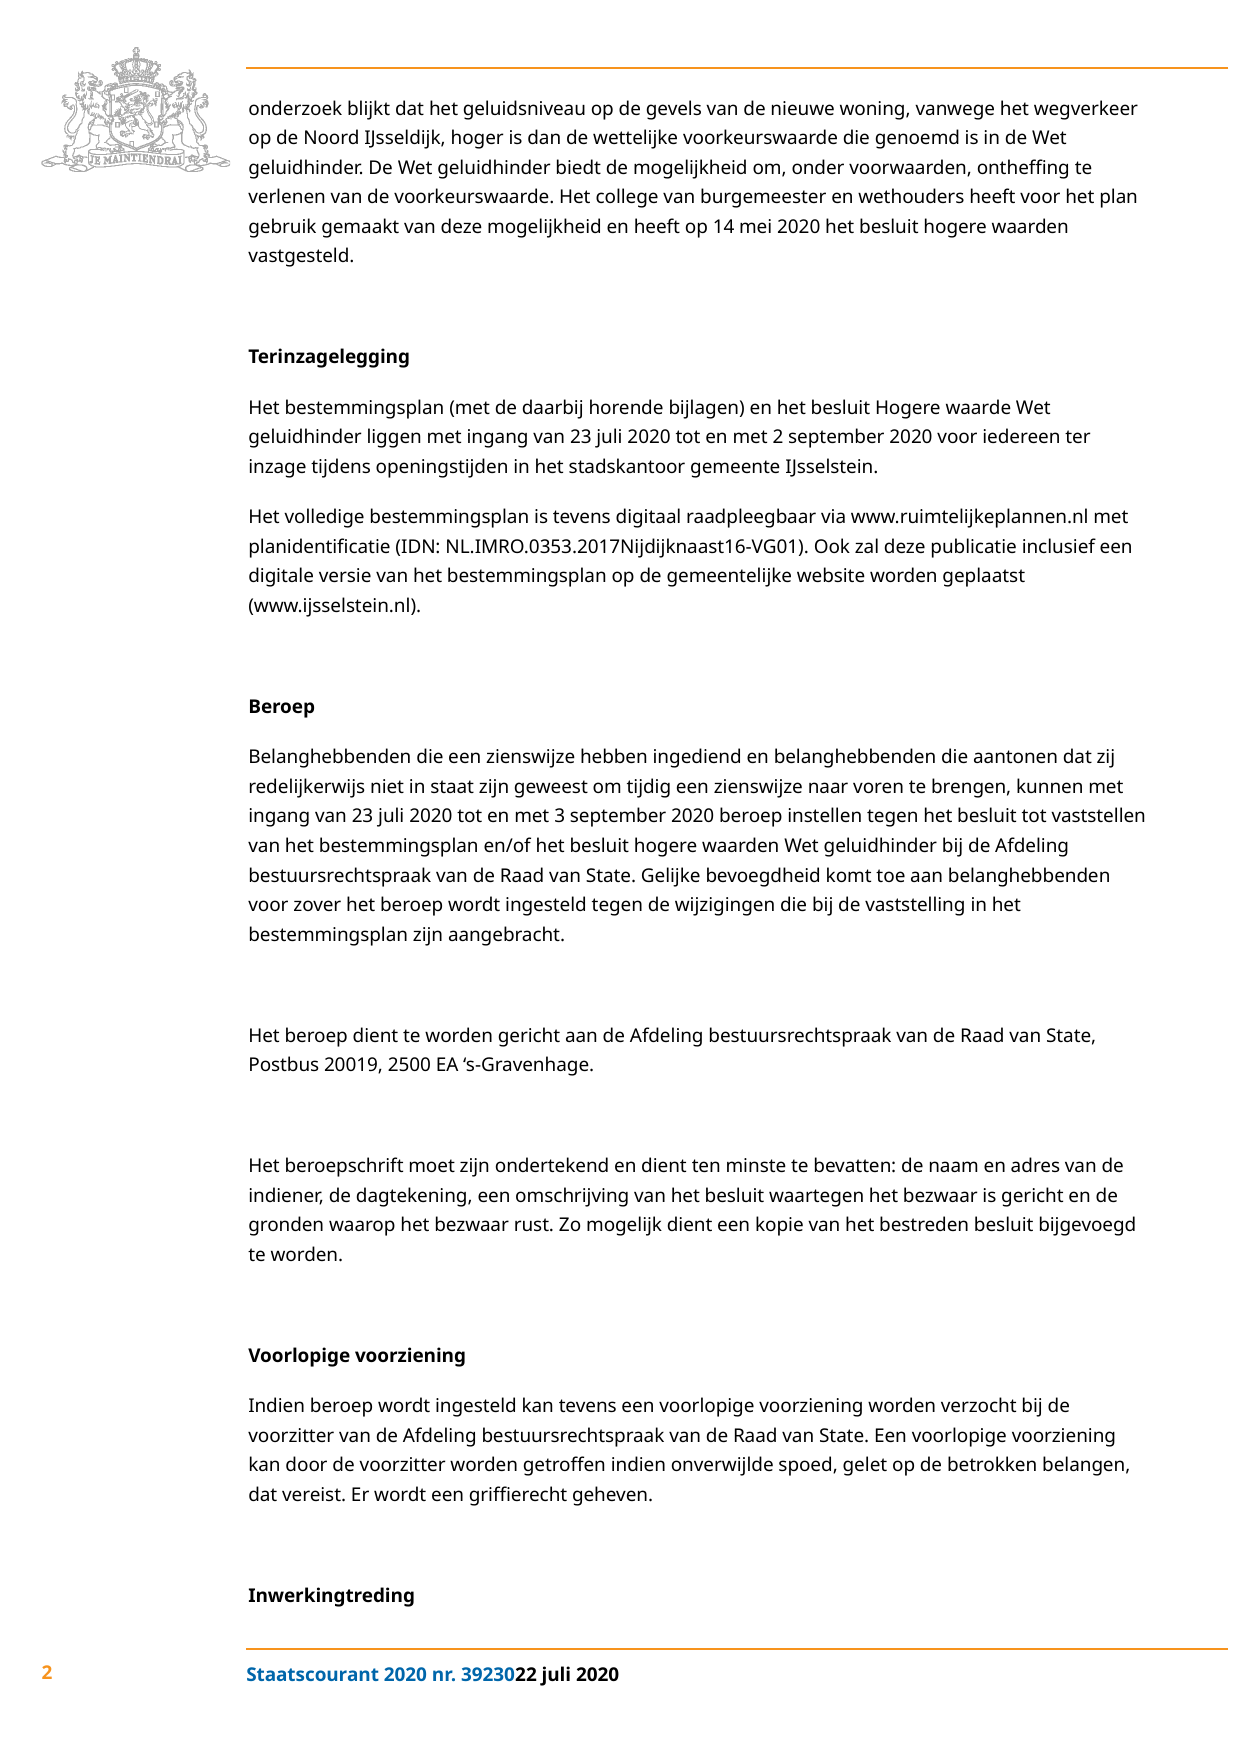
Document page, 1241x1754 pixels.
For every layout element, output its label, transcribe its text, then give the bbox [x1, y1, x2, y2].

text onderzoek blijkt dat het geluidsniveau op de gevels van de nieuwe woning, vanwege het wegverkeer op de Noord IJsseldijk, hoger is dan de wettelijke voorkeurswaarde die genoemd is in de Wet geluidhinder. De Wet geluidhinder biedt de mogelijkheid om, onder voorwaarden, ontheffing te verlenen van de voorkeurswaarde. Het college van burgemeester en wethouders heeft voor het plan gebruik gemaakt van deze mogelijkheid en heeft op 14 mei 2020 het besluit hogere waarden vastgesteld. [248, 95, 1152, 268]
text Terinzagelegging [248, 343, 1152, 369]
text Beroep [248, 693, 1152, 719]
text Voorlopige voorziening [248, 1342, 1152, 1368]
text Het volledige bestemmingsplan is tevens digitaal raadpleegbaar via www.ruimtelijkeplannen.nl met planidentificatie (IDN: NL.IMRO.0353.2017Nijdijknaast16-VG01). Ook zal deze publicatie inclusief een digitale versie van het bestemmingsplan op de gemeentelijke website worden geplaatst (www.ijsselstein.nl). [248, 503, 1152, 618]
text Belanghebbenden die een zienswijze hebben ingediend en belanghebbenden die aantonen dat zij redelijkerwijs niet in staat zijn geweest om tijdig een zienswijze naar voren te brengen, kunnen met ingang van 23 juli 2020 tot en met 3 september 2020 beroep instellen tegen het besluit tot vaststellen van het bestemmingsplan en/of het besluit hogere waarden Wet geluidhinder bij de Afdeling bestuursrechtspraak van de Raad van State. Gelijke bevoegdheid komt toe aan belanghebbenden voor zover het beroep wordt ingesteld tegen de wijzigingen die bij de vaststelling in het bestemmingsplan zijn aangebracht. [248, 743, 1152, 947]
text Het beroepschrift moet zijn ondertekend en dient ten minste te bevatten: de naam en adres van de indiener, de dagtekening, een omschrijving van het besluit waartegen het bezwaar is gericht en de gronden waarop het bezwaar rust. Zo mogelijk dient een kopie van het bestreden besluit bijgevoegd te worden. [248, 1152, 1152, 1267]
text Het beroep dient te worden gericht aan de Afdeling bestuursrechtspraak van de Raad van State, Postbus 20019, 2500 EA ‘s-Gravenhage. [248, 1022, 1152, 1077]
text Indien beroep wordt ingesteld kan tevens een voorlopige voorziening worden verzocht bij de voorzitter van de Afdeling bestuursrechtspraak van de Raad van State. Een voorlopige voorziening kan door de voorzitter worden getroffen indien onverwijlde spoed, gelet op de betrokken belangen, dat vereist. Er wordt een griffierecht geheven. [248, 1392, 1152, 1507]
picture [41, 47, 231, 172]
text Inwerkingtreding [248, 1582, 1152, 1608]
text Het bestemmingsplan (met de daarbij horende bijlagen) en het besluit Hogere waarde Wet geluidhinder liggen met ingang van 23 juli 2020 tot en met 2 september 2020 voor iedereen ter inzage tijdens openingstijden in het stadskantoor gemeente IJsselstein. [248, 394, 1152, 479]
